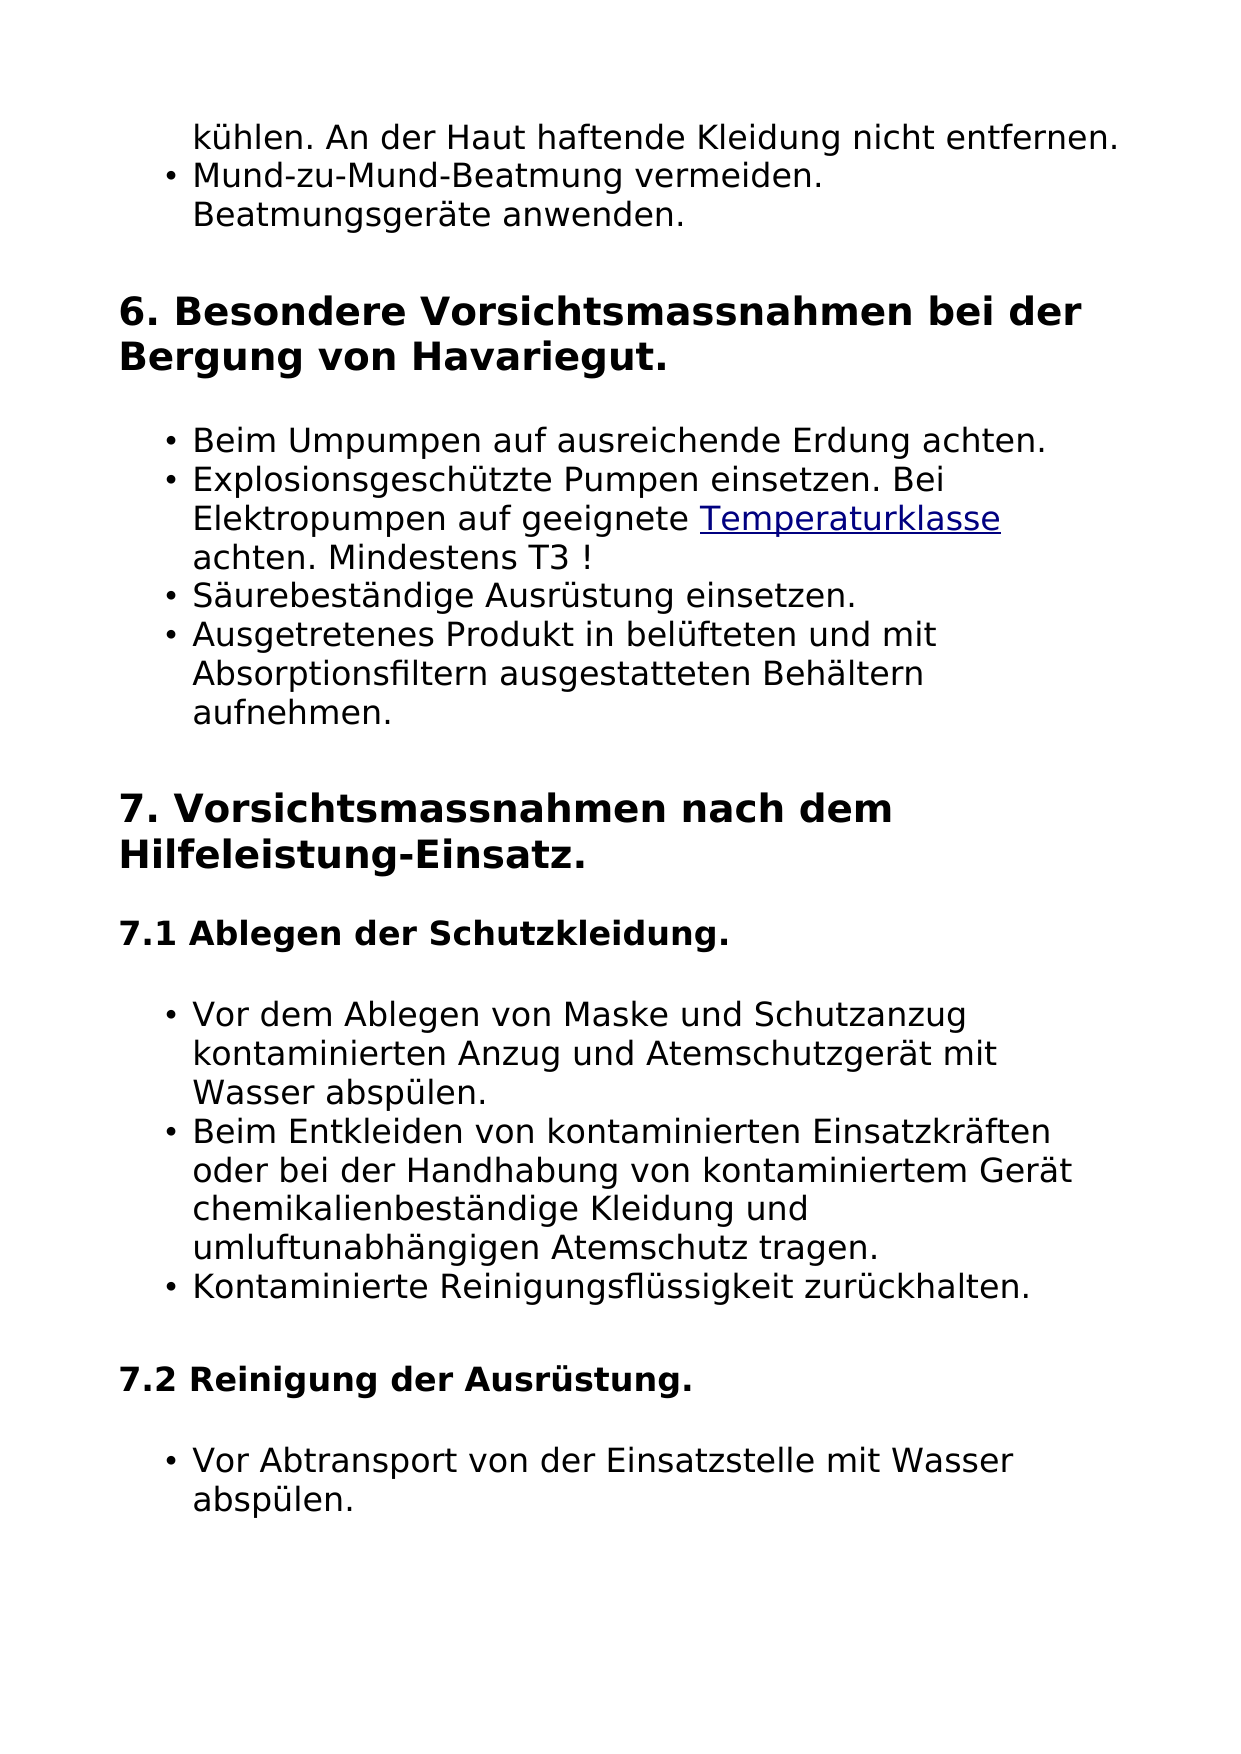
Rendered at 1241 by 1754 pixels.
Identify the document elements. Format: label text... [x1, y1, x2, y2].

list kühlen. An der Haut haftende Kleidung nicht entfernen. [177, 118, 1122, 157]
list Explosionsgeschützte Pumpen einsetzen. Bei Elektropumpen auf geeignete Temperaturklasse achten. Mindestens T3 ! [177, 460, 1122, 577]
list Mund-zu-Mund-Beatmung vermeiden. Beatmungsgeräte anwenden. [177, 157, 1122, 235]
list Kontaminierte Reinigungsflüssigkeit zurückhalten. [177, 1268, 1122, 1306]
list Säurebeständige Ausrüstung einsetzen. [177, 577, 1122, 616]
subtitle 7.2 Reinigung der Ausrüstung. [118, 1361, 1122, 1400]
list Beim Umpumpen auf ausreichende Erdung achten. [177, 422, 1122, 460]
list Vor Abtransport von der Einsatzstelle mit Wasser abspülen. [177, 1442, 1122, 1519]
subtitle 6. Besondere Vorsichtsmassnahmen bei der Bergung von Havariegut. [118, 289, 1122, 379]
subtitle 7.1 Ablegen der Schutzkleidung. [118, 915, 1122, 954]
list Beim Entkleiden von kontaminierten Einsatzkräften oder bei der Handhabung von kontaminiertem Gerät chemikalienbeständige Kleidung und umluftunabhängigen Atemschutz tragen. [177, 1112, 1122, 1268]
list Ausgetretenes Produkt in belüfteten und mit Absorptionsfiltern ausgestatteten Behältern aufnehmen. [177, 616, 1122, 732]
subtitle 7. Vorsichtsmassnahmen nach dem Hilfeleistung-Einsatz. [118, 787, 1122, 877]
list Vor dem Ablegen von Maske und Schutzanzug kontaminierten Anzug und Atemschutzgerät mit Wasser abspülen. [177, 996, 1122, 1112]
